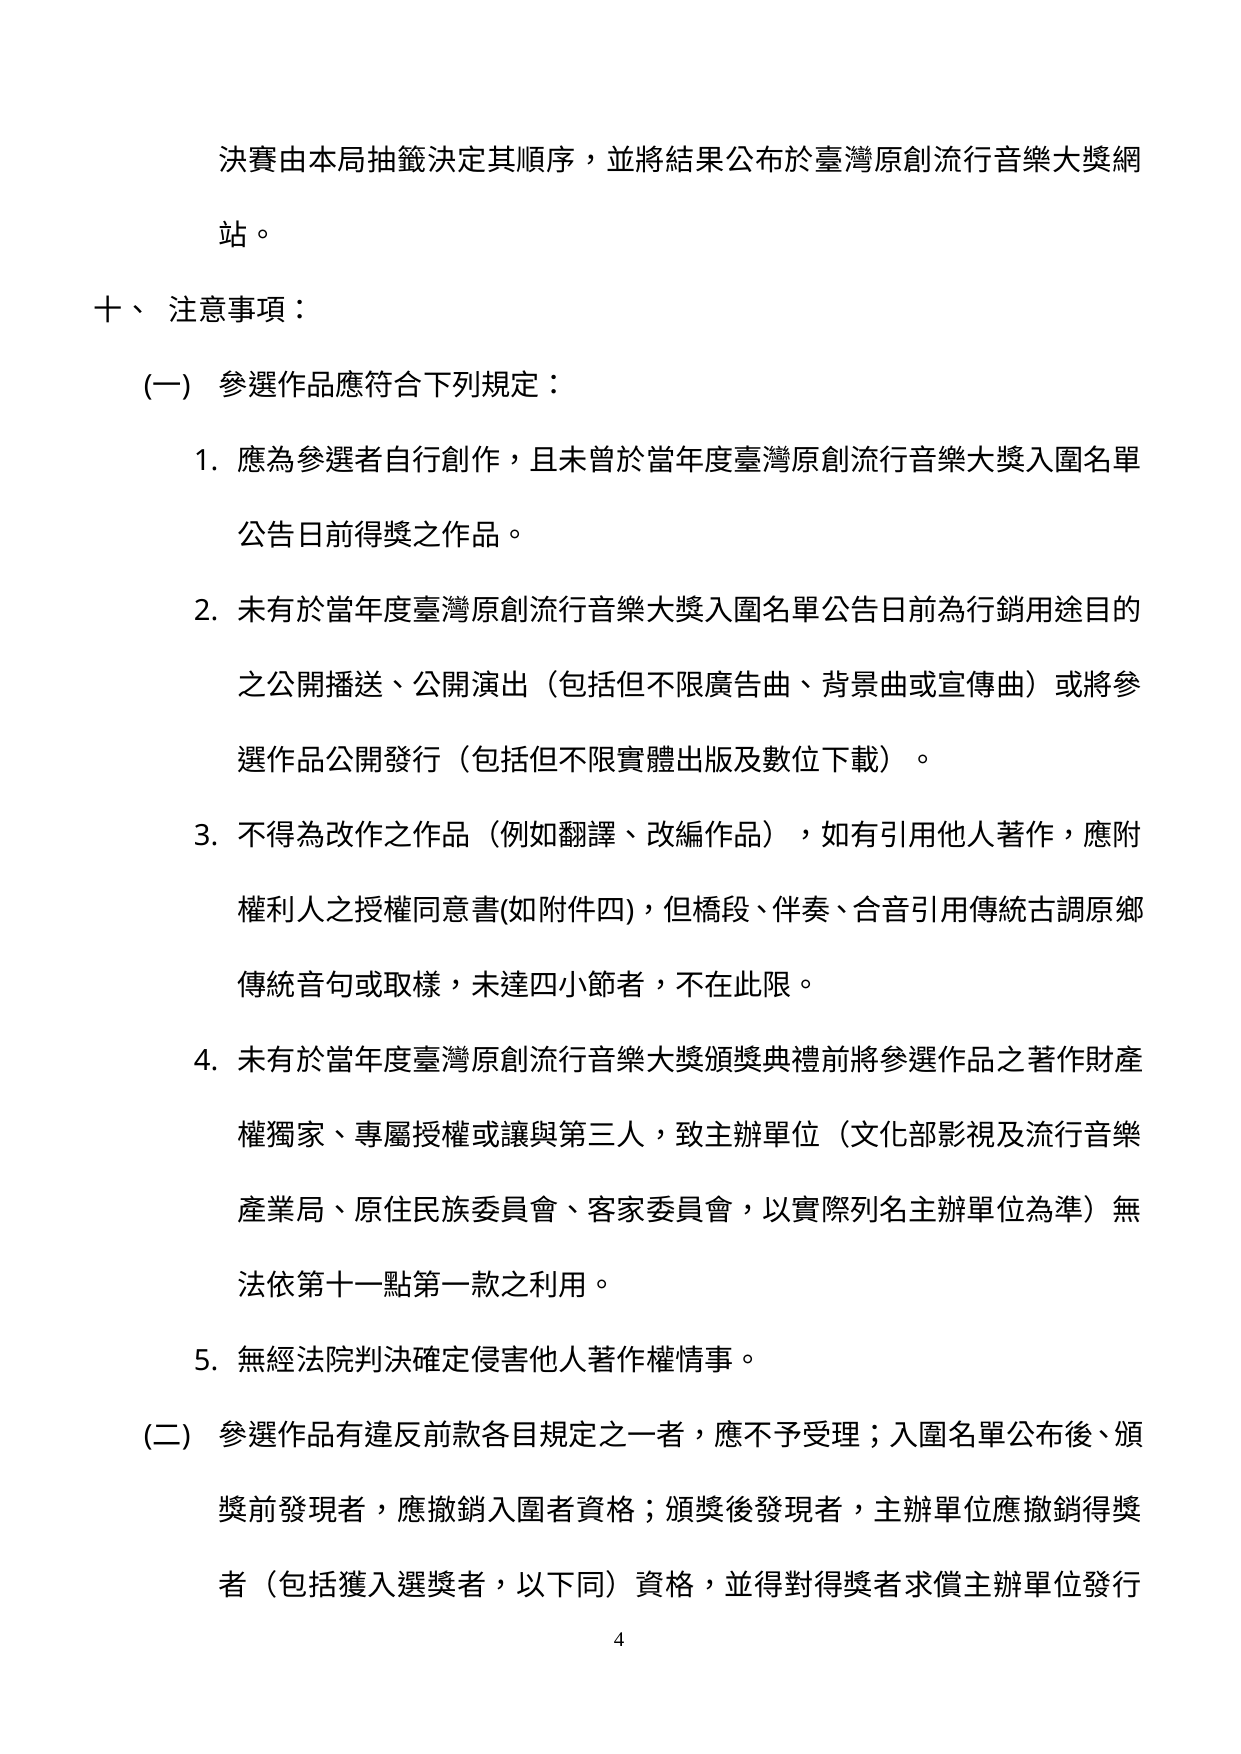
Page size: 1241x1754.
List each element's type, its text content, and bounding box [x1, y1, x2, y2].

list 未有於當年度臺灣原創流行音樂大獎入圍名單公告日前為行銷用途目的之公開播送、公開演出（包括但不限廣告曲、背景曲或宣傳曲）或將參選作品公開發行（包括但不限實體出版及數位下載）。 [194, 570, 1144, 795]
list 無經法院判決確定侵害他人著作權情事。 [194, 1320, 1144, 1395]
list 應為參選者自行創作，且未曾於當年度臺灣原創流行音樂大獎入圍名單公告日前得獎之作品。 [194, 420, 1144, 570]
list 參選作品有違反前款各目規定之一者，應不予受理；入圍名單公布後、頒獎前發現者，應撤銷入圍者資格；頒獎後發現者，主辦單位應撤銷得獎者（包括獲入選獎者，以下同）資格，並得對得獎者求償主辦單位發行 [144, 1395, 1144, 1620]
list 各組入圍者應親自或指定他人代理參加決賽，違反者，不列入決審評選。決賽由本局抽籤決定其順序，並將結果公布於臺灣原創流行音樂大獎網站。 [144, 120, 1144, 270]
list 未有於當年度臺灣原創流行音樂大獎頒獎典禮前將參選作品之著作財產權獨家、專屬授權或讓與第三人，致主辦單位（文化部影視及流行音樂產業局、原住民族委員會、客家委員會，以實際列名主辦單位為準）無法依第十一點第一款之利用。 [194, 1020, 1144, 1320]
list 注意事項： [94, 270, 1144, 345]
list 不得為改作之作品（例如翻譯、改編作品），如有引用他人著作，應附權利人之授權同意書(如附件四)，但橋段、伴奏、合音引用傳統古調原鄉傳統音句或取樣，未達四小節者，不在此限。 [194, 795, 1144, 1020]
list 參選作品應符合下列規定： [144, 345, 1144, 420]
